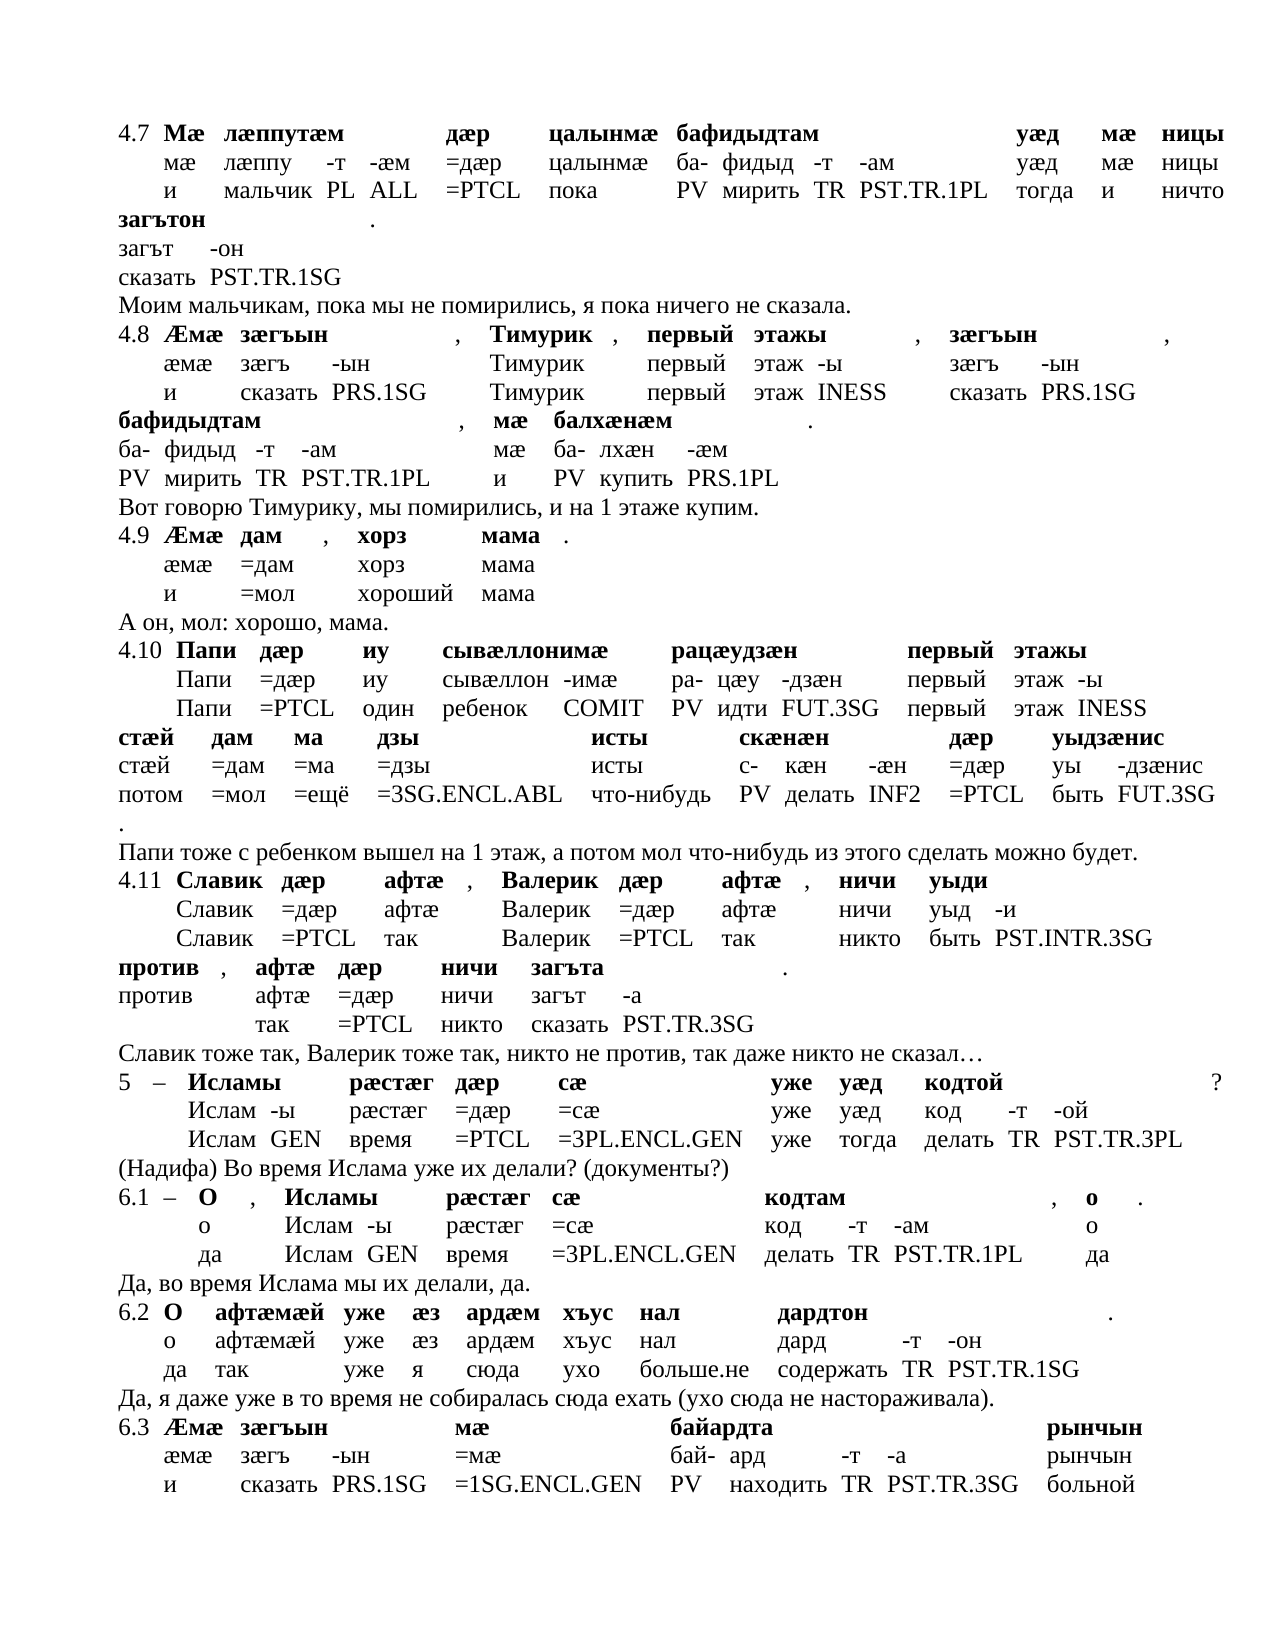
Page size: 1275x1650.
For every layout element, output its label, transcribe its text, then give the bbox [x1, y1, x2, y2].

text и [163, 1469, 212, 1498]
text , [467, 866, 488, 894]
text рынчын [1047, 1412, 1149, 1441]
text TR [848, 1239, 880, 1268]
text уæд [839, 1067, 911, 1096]
text ард [729, 1441, 827, 1469]
text -æм [369, 147, 418, 176]
text TR [902, 1354, 934, 1383]
text мальчик [223, 176, 312, 204]
text Валерик [501, 894, 591, 923]
text -ын [332, 348, 427, 377]
text – [163, 1182, 184, 1211]
text код [924, 1096, 994, 1124]
text так [255, 1009, 310, 1038]
text -а [622, 981, 754, 1009]
text INESS [817, 377, 887, 406]
text дзы [377, 722, 577, 751]
text . [807, 406, 828, 434]
text æмæ [163, 549, 212, 578]
text ребенок [442, 693, 549, 722]
text кодтам [764, 1182, 1037, 1211]
text мæ [493, 406, 539, 434]
text -а [887, 1441, 1019, 1469]
text уыд [929, 894, 981, 923]
text PV [553, 463, 586, 492]
text содержать [777, 1354, 888, 1383]
text рæстæг [446, 1182, 538, 1211]
text =ма [293, 751, 349, 779]
text =сæ [558, 1096, 743, 1124]
text первый [647, 377, 726, 406]
text уыдзæнис [1052, 722, 1229, 751]
text так [384, 923, 439, 952]
text ницы [1161, 147, 1224, 176]
text PL [326, 176, 356, 204]
text дæр [259, 636, 348, 664]
text афтæ [384, 866, 453, 894]
text æз [412, 1297, 452, 1326]
text -ы [1077, 664, 1147, 693]
text =дæр [618, 894, 694, 923]
text Вот говорю Тимурику, мы помирились, и на 1 этаже купим. [118, 492, 1249, 521]
text Æмæ [163, 521, 226, 549]
text Ислам [284, 1239, 353, 1268]
text рæстæг [349, 1067, 441, 1096]
text бай- [670, 1441, 716, 1469]
text -и [994, 894, 1153, 923]
text =дæр [259, 664, 335, 693]
text , [612, 319, 633, 348]
text Мæ [163, 118, 210, 147]
text против [118, 952, 207, 981]
text О [163, 1297, 201, 1326]
text и [163, 377, 212, 406]
text афтæ [255, 952, 324, 981]
text сæ [552, 1182, 751, 1211]
text GEN [367, 1239, 418, 1268]
text Валерик [501, 923, 591, 952]
text =дæр [281, 894, 356, 923]
text -ы [270, 1096, 322, 1124]
text Тимурик [489, 377, 584, 406]
text уже [771, 1067, 825, 1096]
text фидыд [722, 147, 799, 176]
text æмæ [163, 348, 212, 377]
text 4.11 [118, 866, 162, 894]
text уже [343, 1297, 398, 1326]
text уже [771, 1124, 812, 1153]
text этажы [753, 319, 901, 348]
text рæстæг [349, 1096, 427, 1124]
text =мол [211, 779, 266, 808]
text уже [343, 1354, 384, 1383]
text афтæ [721, 894, 776, 923]
text Ислам [188, 1096, 256, 1124]
text цалынмæ [548, 118, 662, 147]
text рæстæг [446, 1211, 524, 1239]
text этаж [753, 348, 803, 377]
text с- [739, 751, 771, 779]
text ничто [1161, 176, 1224, 204]
text первый [647, 319, 740, 348]
text Исламы [284, 1182, 432, 1211]
text (Надифа) Во время Ислама уже их делали? (документы?) [118, 1153, 1249, 1182]
text сказать [240, 1469, 318, 1498]
text Папи [176, 693, 232, 722]
text =дæр [949, 751, 1024, 779]
text -ын [332, 1441, 427, 1469]
text , [249, 1182, 271, 1211]
text дæр [446, 118, 535, 147]
text загъта [531, 952, 768, 981]
text быть [1052, 779, 1104, 808]
text Славик [176, 894, 253, 923]
text Ислам [284, 1211, 353, 1239]
text , [914, 319, 936, 348]
text никто [839, 923, 901, 952]
text PST.TR.3SG [887, 1469, 1019, 1498]
text =3PL.ENCL.GEN [552, 1239, 737, 1268]
text хорз [357, 521, 467, 549]
text ? [1211, 1067, 1232, 1096]
text уæд [839, 1096, 897, 1124]
text зæгъын [949, 319, 1150, 348]
text этажы [1014, 636, 1161, 664]
text стæй [118, 751, 183, 779]
text уже [771, 1096, 812, 1124]
text о [198, 1211, 222, 1239]
text уыди [929, 866, 1167, 894]
text PRS.1SG [1041, 377, 1136, 406]
text -дзæнис [1117, 751, 1216, 779]
text . [563, 521, 584, 549]
text =PTCL [338, 1009, 413, 1038]
text потом [118, 779, 183, 808]
text -он [948, 1326, 1080, 1354]
text да [1086, 1239, 1109, 1268]
text Æмæ [163, 319, 226, 348]
text , [220, 952, 241, 981]
text так [215, 1354, 316, 1383]
text FUT.3SG [781, 693, 879, 722]
text PV [670, 1469, 716, 1498]
text дæр [338, 952, 427, 981]
text 5 [118, 1067, 139, 1096]
text дæр [618, 866, 708, 894]
text . [118, 808, 139, 837]
text бафидыдтам [118, 406, 444, 434]
text , [1164, 319, 1185, 348]
text лхæн [599, 434, 673, 463]
text мæ [454, 1412, 656, 1441]
text тогда [839, 1124, 897, 1153]
text =PTCL [618, 923, 694, 952]
text кæн [785, 751, 854, 779]
text ра- [671, 664, 703, 693]
text лæппу [223, 147, 312, 176]
text быть [929, 923, 981, 952]
text ницы [1161, 118, 1238, 147]
text COMIT [563, 693, 644, 722]
text TR [1008, 1124, 1040, 1153]
text мирить [722, 176, 799, 204]
text А он, мол: хорошо, мама. [118, 607, 1249, 636]
text =мæ [454, 1441, 642, 1469]
text идти [717, 693, 768, 722]
text -ын [1041, 348, 1136, 377]
text , [458, 406, 479, 434]
text PST.INTR.3SG [994, 923, 1153, 952]
text сывæллон [442, 664, 549, 693]
text цæу [717, 664, 768, 693]
text 4.7 [118, 118, 149, 147]
text -ы [817, 348, 887, 377]
text что-нибудь [591, 779, 711, 808]
text сказать [118, 262, 196, 291]
text пока [548, 176, 648, 204]
text лæппутæм [223, 118, 432, 147]
text -он [209, 233, 342, 262]
text ничи [839, 894, 901, 923]
text о [1086, 1211, 1109, 1239]
text æмæ [163, 1441, 212, 1469]
text балхæнæм [553, 406, 793, 434]
text =дам [240, 549, 295, 578]
text -ы [367, 1211, 418, 1239]
text , [454, 319, 476, 348]
text PV [671, 693, 703, 722]
text кодтой [924, 1067, 1197, 1096]
text этаж [1014, 664, 1064, 693]
text первый [907, 664, 986, 693]
text Ислам [188, 1124, 256, 1153]
text мæ [163, 147, 196, 176]
text Славик тоже так, Валерик тоже так, никто не против, так даже никто не сказал… [118, 1038, 1249, 1067]
text и [1101, 176, 1134, 204]
text -æн [868, 751, 921, 779]
text 6.1 [118, 1182, 149, 1211]
text 4.9 [118, 521, 149, 549]
text -дзæн [781, 664, 879, 693]
text афтæ [384, 894, 439, 923]
text первый [647, 348, 726, 377]
text TR [813, 176, 845, 204]
text дардтон [777, 1297, 1093, 1326]
text исты [591, 751, 711, 779]
text INF2 [868, 779, 921, 808]
text так [721, 923, 776, 952]
text ничи [441, 981, 503, 1009]
text =мол [240, 578, 295, 607]
text нал [639, 1326, 750, 1354]
text -ой [1054, 1096, 1183, 1124]
text ба- [676, 147, 708, 176]
text сывæллонимæ [442, 636, 657, 664]
text нал [639, 1297, 763, 1326]
text PV [676, 176, 708, 204]
text дам [211, 722, 280, 751]
text мæ [493, 434, 526, 463]
text =сæ [552, 1211, 737, 1239]
text Да, я даже уже в то время не собиралась сюда ехать (ухо сюда не настораживала). [118, 1383, 1249, 1412]
text 4.10 [118, 636, 162, 664]
text -т [813, 147, 845, 176]
text PST.TR.1SG [948, 1354, 1080, 1383]
text -ам [894, 1211, 1023, 1239]
text -т [255, 434, 287, 463]
text О [198, 1182, 236, 1211]
text хъус [563, 1326, 612, 1354]
text ухо [563, 1354, 612, 1383]
text и [163, 578, 212, 607]
text – [153, 1067, 174, 1096]
text PST.TR.3PL [1054, 1124, 1183, 1153]
text ничи [839, 866, 915, 894]
text и [163, 176, 196, 204]
text и [493, 463, 526, 492]
text Папи [176, 636, 246, 664]
text PST.TR.1PL [301, 463, 431, 492]
text PRS.1SG [332, 377, 427, 406]
text PRS.1SG [332, 1469, 427, 1498]
text код [764, 1211, 834, 1239]
text дæр [281, 866, 370, 894]
text =дæр [455, 1096, 530, 1124]
text тогда [1016, 176, 1074, 204]
text -имæ [563, 664, 644, 693]
text мæ [1101, 147, 1134, 176]
text загът [531, 981, 608, 1009]
text -æм [687, 434, 779, 463]
text зæгъын [240, 319, 441, 348]
text ардæм [466, 1297, 549, 1326]
text Тимурик [489, 319, 598, 348]
text . [782, 952, 803, 981]
text этаж [753, 377, 803, 406]
text =дæр [338, 981, 413, 1009]
text дæр [455, 1067, 544, 1096]
text -т [841, 1441, 873, 1469]
text æз [412, 1326, 438, 1354]
text афтæ [255, 981, 310, 1009]
text загътон [118, 204, 356, 233]
text первый [907, 693, 986, 722]
text этаж [1014, 693, 1064, 722]
text PRS.1PL [687, 463, 779, 492]
text рацæудзæн [671, 636, 893, 664]
text зæгъ [240, 348, 318, 377]
text уы [1052, 751, 1104, 779]
text GEN [270, 1124, 322, 1153]
text никто [441, 1009, 503, 1038]
text PST.TR.1PL [894, 1239, 1023, 1268]
text скæнæн [739, 722, 935, 751]
text TR [255, 463, 287, 492]
text =PTCL [455, 1124, 530, 1153]
text Тимурик [489, 348, 584, 377]
text ба- [553, 434, 586, 463]
text FUT.3SG [1117, 779, 1216, 808]
text рынчын [1047, 1441, 1135, 1469]
text да [163, 1354, 187, 1383]
text стæй [118, 722, 197, 751]
text Æмæ [163, 1412, 226, 1441]
text первый [907, 636, 1000, 664]
text мæ [1101, 118, 1148, 147]
text PST.TR.1SG [209, 262, 342, 291]
text дард [777, 1326, 888, 1354]
text Славик [176, 923, 253, 952]
text Да, во время Ислама мы их делали, да. [118, 1268, 1249, 1297]
text афтæмæй [215, 1297, 329, 1326]
text =1SG.ENCL.GEN [454, 1469, 642, 1498]
text сказать [949, 377, 1027, 406]
text Папи тоже с ребенком вышел на 1 этаж, а потом мол что-нибудь из этого сделать можно будет. [118, 837, 1249, 866]
text . [369, 204, 390, 233]
text ба- [118, 434, 150, 463]
text о [163, 1326, 187, 1354]
text я [412, 1354, 438, 1383]
text ничи [441, 952, 517, 981]
text Валерик [501, 866, 605, 894]
text , [323, 521, 344, 549]
text афтæ [721, 866, 790, 894]
text , [804, 866, 825, 894]
text PV [739, 779, 771, 808]
text TR [841, 1469, 873, 1498]
text иу [362, 664, 414, 693]
text сказать [240, 377, 318, 406]
text INESS [1077, 693, 1147, 722]
text -т [326, 147, 356, 176]
text время [349, 1124, 427, 1153]
text =дзы [377, 751, 563, 779]
text мама [481, 521, 549, 549]
text делать [785, 779, 854, 808]
text уæд [1016, 147, 1074, 176]
text =3SG.ENCL.ABL [377, 779, 563, 808]
text находить [729, 1469, 827, 1498]
text зæгъ [949, 348, 1027, 377]
text =ещё [293, 779, 349, 808]
text PST.TR.3SG [622, 1009, 754, 1038]
text мирить [164, 463, 242, 492]
text да [198, 1239, 222, 1268]
text больше.не [639, 1354, 750, 1383]
text уæд [1016, 118, 1087, 147]
text -ам [301, 434, 431, 463]
text . [1107, 1297, 1128, 1326]
text . [1137, 1182, 1158, 1211]
text дам [240, 521, 309, 549]
text время [446, 1239, 524, 1268]
text хъус [563, 1297, 626, 1326]
text -т [1008, 1096, 1040, 1124]
text сæ [558, 1067, 757, 1096]
text мама [481, 578, 535, 607]
text один [362, 693, 414, 722]
text против [118, 981, 193, 1009]
text Моим мальчикам, пока мы не помирились, я пока ничего не сказала. [118, 291, 1249, 319]
text =PTCL [281, 923, 356, 952]
text 6.2 [118, 1297, 149, 1326]
text =PTCL [259, 693, 335, 722]
text -т [902, 1326, 934, 1354]
text хорз [357, 549, 454, 578]
text иу [362, 636, 428, 664]
text =PTCL [446, 176, 521, 204]
text загът [118, 233, 196, 262]
text хороший [357, 578, 454, 607]
text =3PL.ENCL.GEN [558, 1124, 743, 1153]
text ардæм [466, 1326, 535, 1354]
text зæгъ [240, 1441, 318, 1469]
text -ам [859, 147, 988, 176]
text 4.8 [118, 319, 149, 348]
text больной [1047, 1469, 1135, 1498]
text байардта [670, 1412, 1033, 1441]
text 6.3 [118, 1412, 149, 1441]
text бафидыдтам [676, 118, 1002, 147]
text ALL [369, 176, 418, 204]
text Славик [176, 866, 267, 894]
text исты [591, 722, 725, 751]
text делать [764, 1239, 834, 1268]
text =дæр [446, 147, 521, 176]
text сказать [531, 1009, 608, 1038]
text PST.TR.1PL [859, 176, 988, 204]
text =PTCL [949, 779, 1024, 808]
text =дам [211, 751, 266, 779]
text цалынмæ [548, 147, 648, 176]
text афтæмæй [215, 1326, 316, 1354]
text Папи [176, 664, 232, 693]
text дæр [949, 722, 1038, 751]
text купить [599, 463, 673, 492]
text , [1051, 1182, 1072, 1211]
text фидыд [164, 434, 242, 463]
text мама [481, 549, 535, 578]
text уже [343, 1326, 384, 1354]
text Исламы [188, 1067, 335, 1096]
text PV [118, 463, 150, 492]
text делать [924, 1124, 994, 1153]
text ма [293, 722, 363, 751]
text о [1086, 1182, 1123, 1211]
text зæгъын [240, 1412, 441, 1441]
text сюда [466, 1354, 535, 1383]
text -т [848, 1211, 880, 1239]
